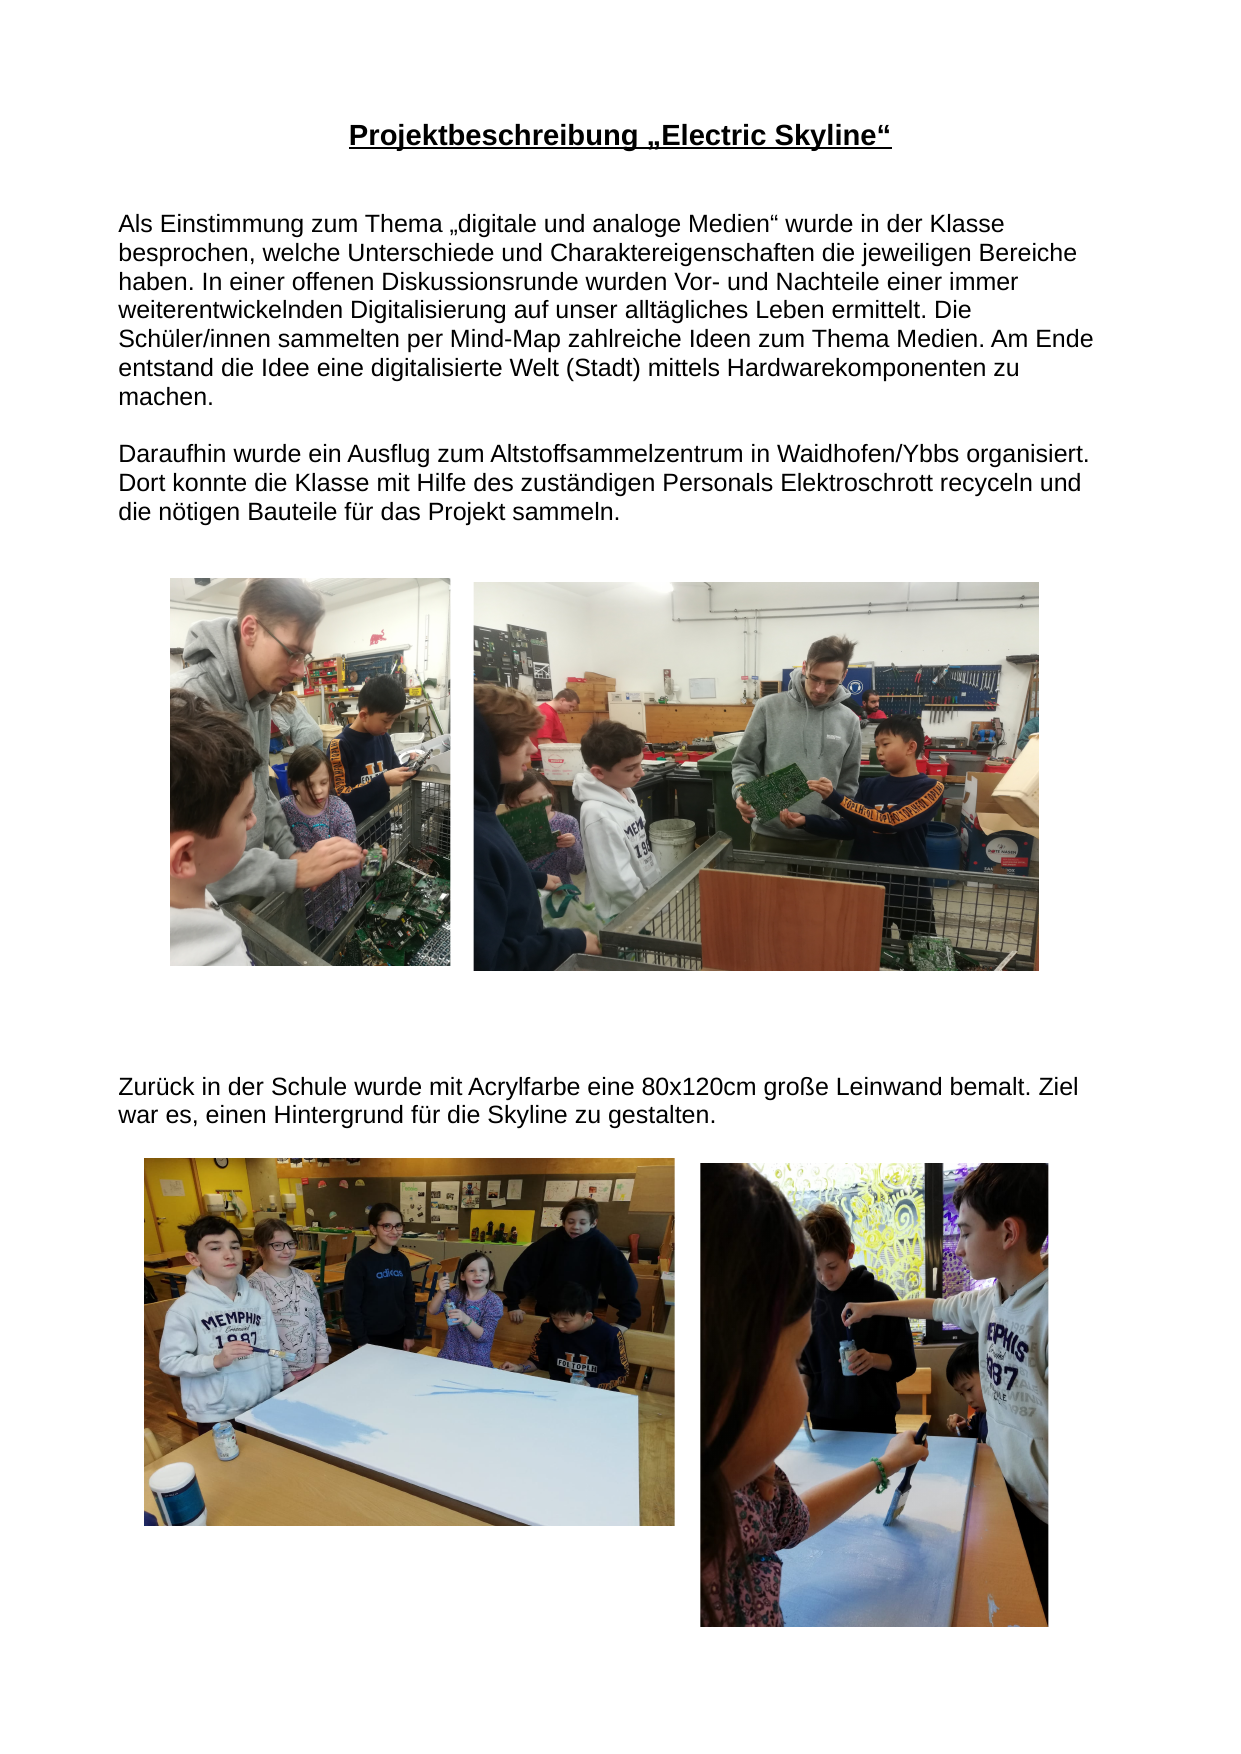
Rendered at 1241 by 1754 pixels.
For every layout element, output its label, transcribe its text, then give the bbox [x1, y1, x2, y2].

picture [170, 578, 451, 966]
picture [473, 582, 1039, 971]
text Projektbeschreibung „Electric Skyline“ [118, 118, 1122, 152]
picture [700, 1163, 1049, 1627]
picture [144, 1158, 675, 1526]
text Als Einstimmung zum Thema „digitale und analoge Medien“ wurde in der Klasse besprochen, welche Unterschiede und Charaktereigenschaften die jeweiligen Bereiche haben. In einer offenen Diskussionsrunde wurden Vor- und Nachteile einer immer weiterentwickelnden Digitalisierung auf unser alltägliches Leben ermittelt. Die Schüler/innen sammelten per Mind-Map zahlreiche Ideen zum Thema Medien. Am Ende entstand die Idee eine digitalisierte Welt (Stadt) mittels Hardwarekomponenten zu machen. [118, 209, 1122, 410]
text Zurück in der Schule wurde mit Acrylfarbe eine 80x120cm große Leinwand bemalt. Ziel war es, einen Hintergrund für die Skyline zu gestalten. [118, 1072, 1122, 1129]
text Daraufhin wurde ein Ausflug zum Altstoffsammelzentrum in Waidhofen/Ybbs organisiert. Dort konnte die Klasse mit Hilfe des zuständigen Personals Elektroschrott recyceln und die nötigen Bauteile für das Projekt sammeln. [118, 439, 1122, 525]
